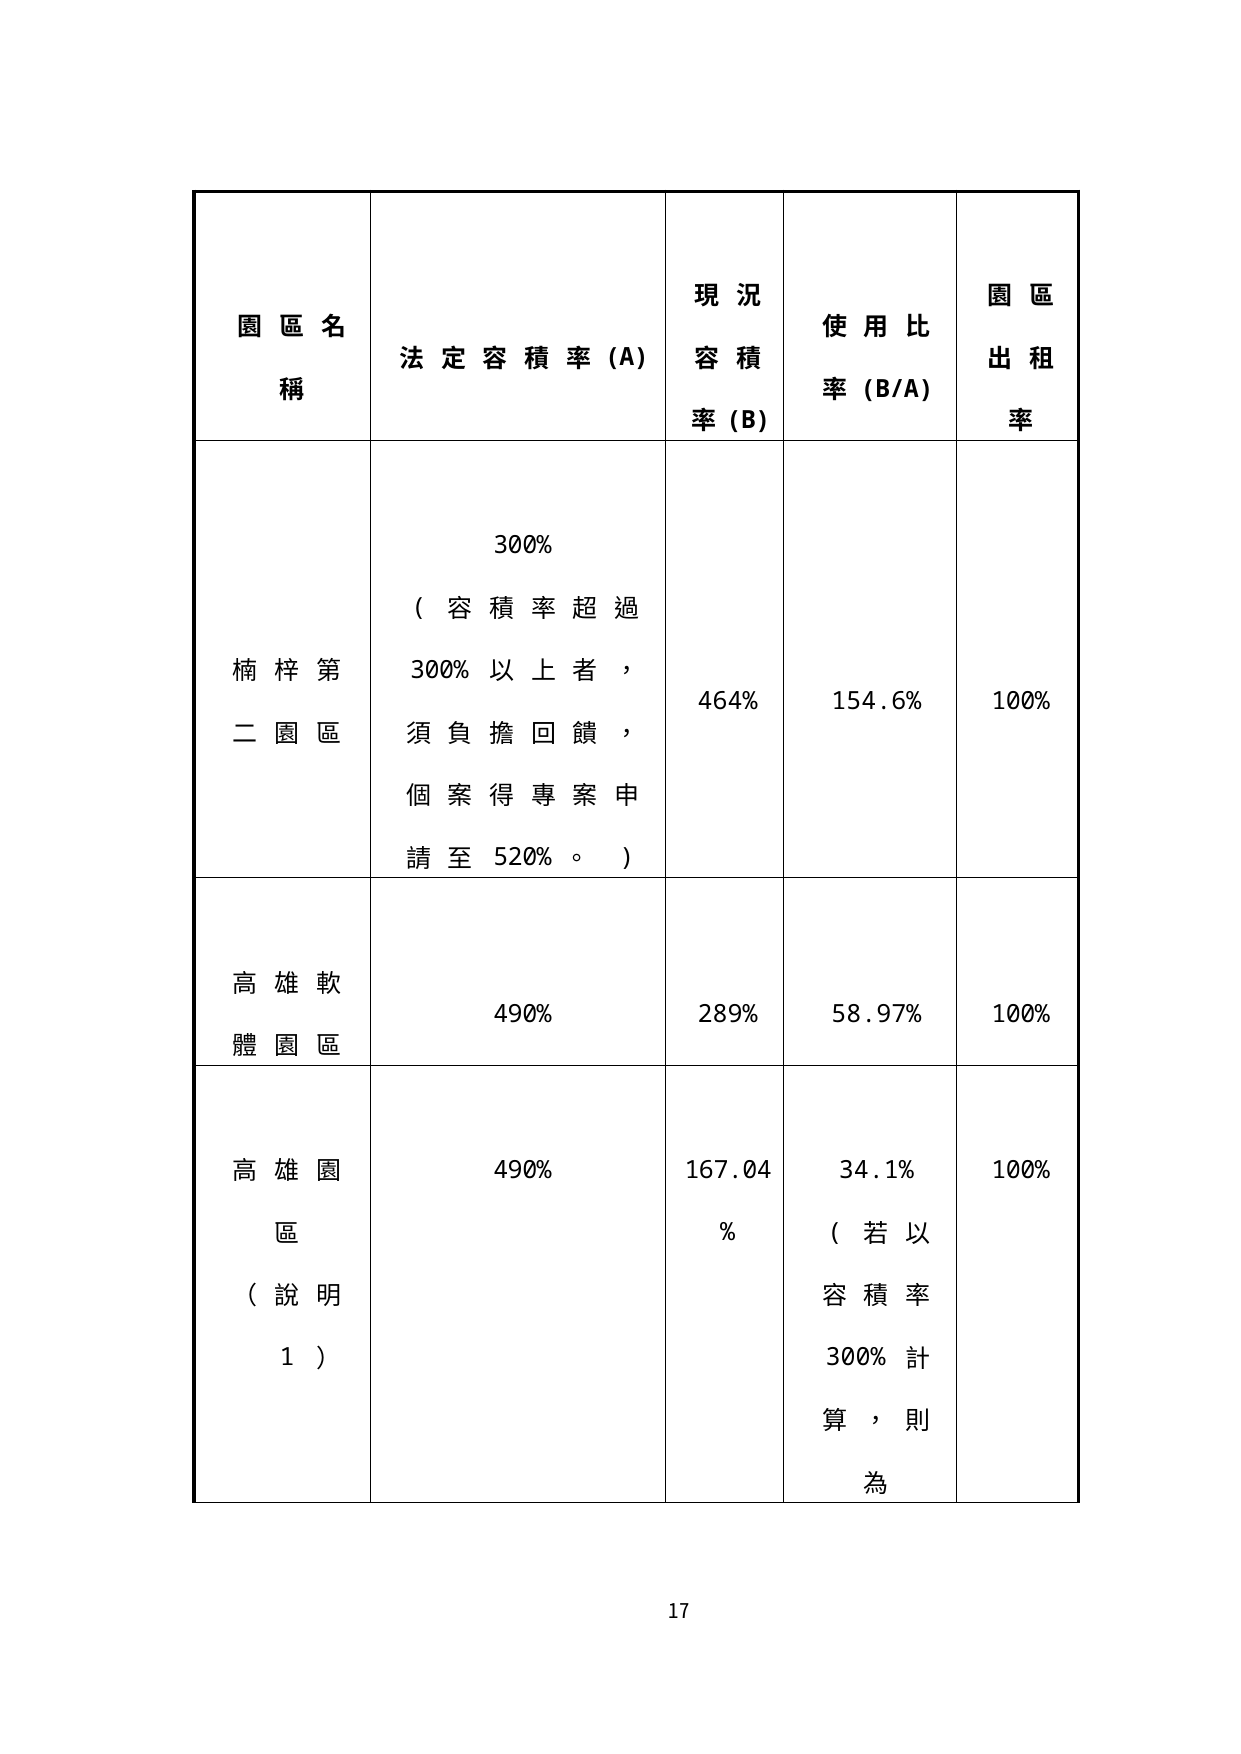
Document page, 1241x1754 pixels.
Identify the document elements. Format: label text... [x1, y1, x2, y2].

table_cell 490% [371, 878, 665, 1064]
table_header 使用比率(B/A) [784, 193, 956, 439]
table_cell 300% (容積率超過300%以上者，須負擔回饋，個案得專案申請至520%。) [371, 441, 665, 877]
table_cell 高雄園區 （說明1） [196, 1066, 370, 1502]
table_cell 高雄軟體園區 [196, 878, 370, 1064]
table_cell 34.1% (若以容積率300%計算，則為 [784, 1066, 956, 1502]
table_cell 100% [957, 1066, 1077, 1502]
table_header 法定容積率(A) [371, 193, 665, 439]
table_cell 100% [957, 878, 1077, 1064]
table_cell 58.97% [784, 878, 956, 1064]
table_cell 154.6% [784, 441, 956, 877]
table_cell 289% [666, 878, 783, 1064]
table_cell 100% [957, 441, 1077, 877]
table_header 現況容積率(B) [666, 193, 783, 439]
table_cell 167.04% [666, 1066, 783, 1502]
table_cell 490% [371, 1066, 665, 1502]
table_header 園區出租率 [957, 193, 1077, 439]
table_cell 464% [666, 441, 783, 877]
table_header 園區名稱 [196, 193, 370, 439]
table_cell 楠梓第二園區 [196, 441, 370, 877]
